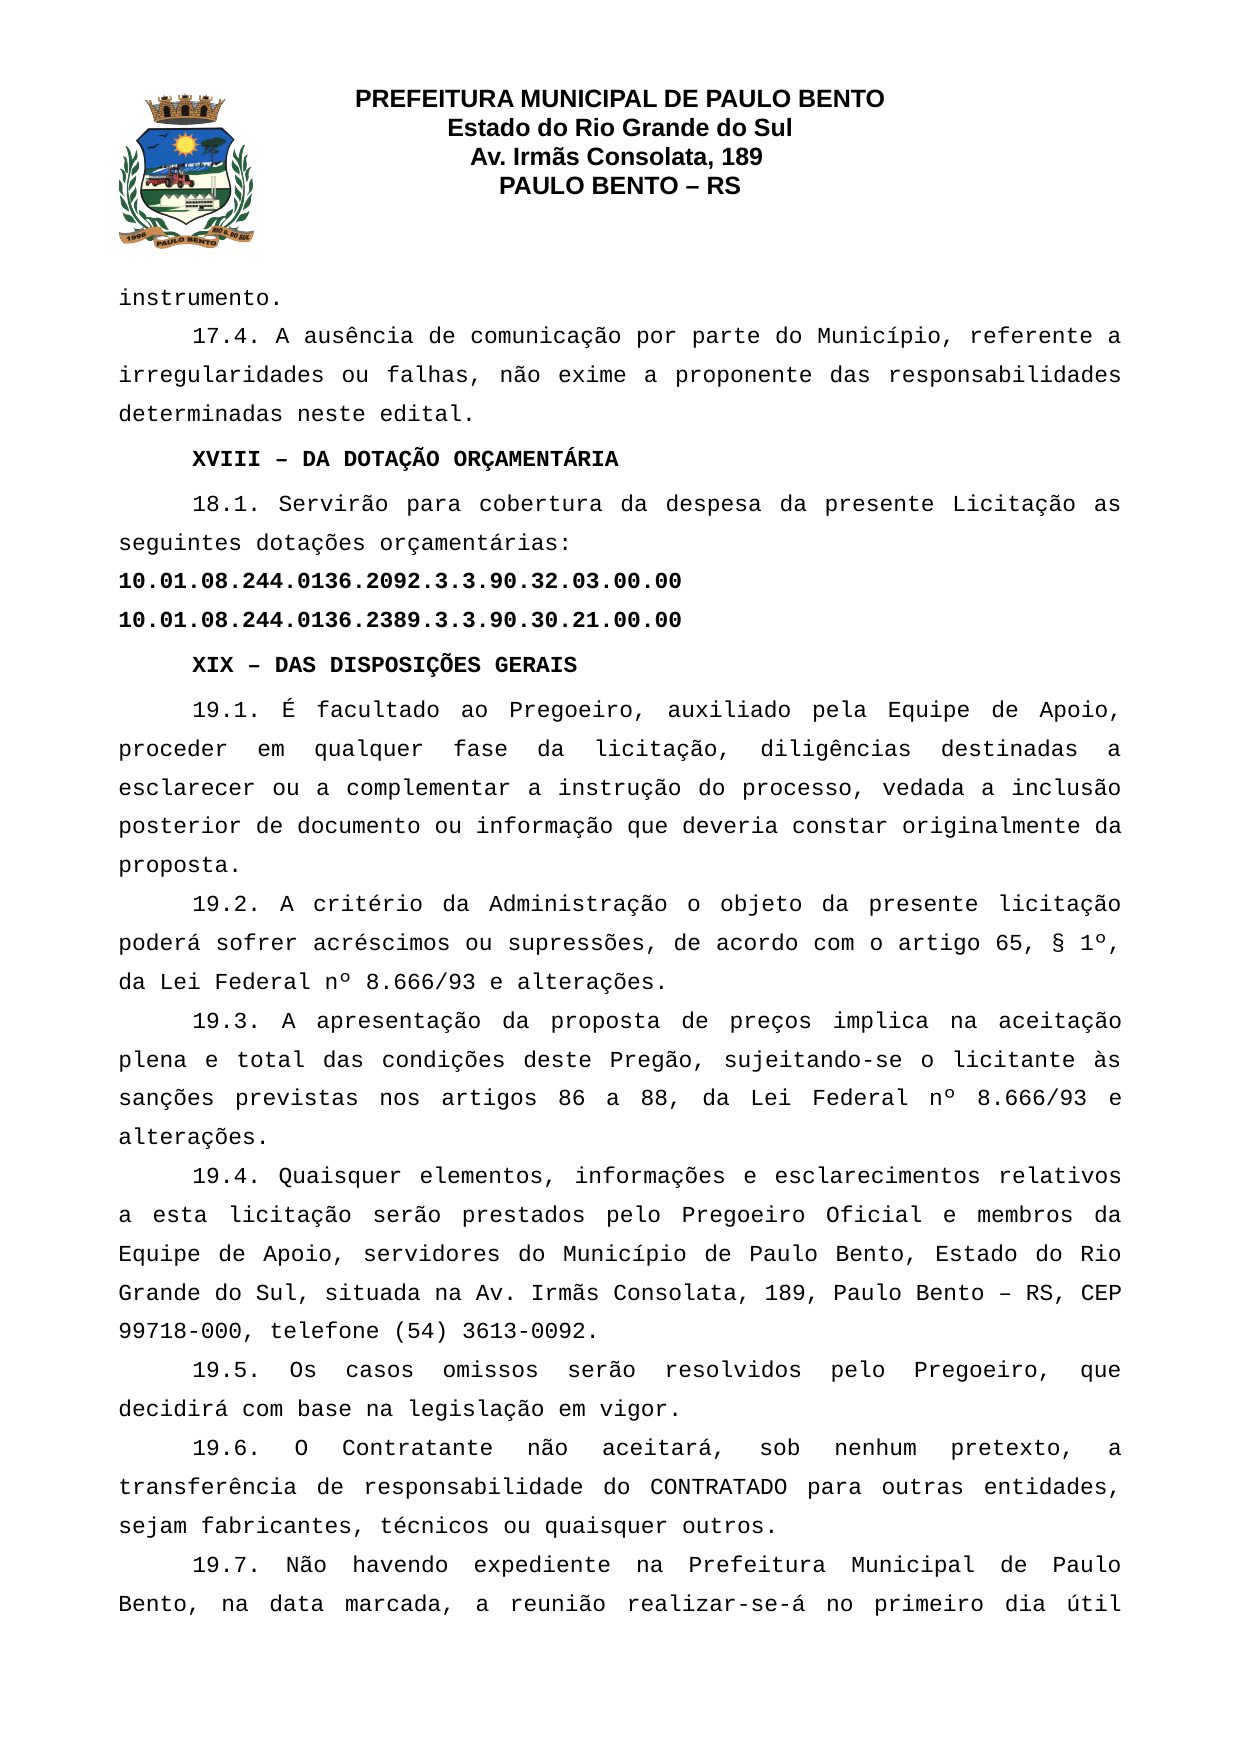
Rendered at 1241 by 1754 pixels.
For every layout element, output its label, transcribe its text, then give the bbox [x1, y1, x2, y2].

text 19.3. A apresentação da proposta de preços implica na aceitação plena e total das condições deste Pregão, sujeitando-se o licitante às sanções previstas nos artigos 86 a 88, da Lei Federal nº 8.666/93 e alterações. [118, 1009, 1122, 1152]
text 19.4. Quaisquer elementos, informações e esclarecimentos relativos a esta licitação serão prestados pelo Pregoeiro Oficial e membros da Equipe de Apoio, servidores do Município de Paulo Bento, Estado do Rio Grande do Sul, situada na Av. Irmãs Consolata, 189, Paulo Bento – RS, CEP 99718-000, telefone (54) 3613-0092. [118, 1164, 1122, 1346]
text 19.2. A critério da Administração o objeto da presente licitação poderá sofrer acréscimos ou supressões, de acordo com o artigo 65, § 1º, da Lei Federal nº 8.666/93 e alterações. [118, 892, 1122, 996]
text XIX – DAS DISPOSIÇÕES GERAIS [118, 653, 1122, 679]
picture [118, 93, 254, 249]
text 19.6. O Contratante não aceitará, sob nenhum pretexto, a transferência de responsabilidade do CONTRATADO para outras entidades, sejam fabricantes, técnicos ou quaisquer outros. [118, 1436, 1122, 1540]
text instrumento. [118, 286, 1122, 312]
text 19.5. Os casos omissos serão resolvidos pelo Pregoeiro, que decidirá com base na legislação em vigor. [118, 1359, 1122, 1423]
text 10.01.08.244.0136.2092.3.3.90.32.03.00.00 10.01.08.244.0136.2389.3.3.90.30.21.00.00 [118, 570, 1122, 634]
text 17.4. A ausência de comunicação por parte do Município, referente a irregularidades ou falhas, não exime a proponente das responsabilidades determinadas neste edital. [118, 325, 1122, 428]
text 19.7. Não havendo expediente na Prefeitura Municipal de Paulo Bento, na data marcada, a reunião realizar-se-á no primeiro dia útil [118, 1553, 1122, 1618]
text XVIII – DA DOTAÇÃO ORÇAMENTÁRIA [118, 447, 1122, 473]
text 19.1. É facultado ao Pregoeiro, auxiliado pela Equipe de Apoio, proceder em qualquer fase da licitação, diligências destinadas a esclarecer ou a complementar a instrução do processo, vedada a inclusão posterior de documento ou informação que deveria constar originalmente da proposta. [118, 698, 1122, 879]
text 18.1. Servirão para cobertura da despesa da presente Licitação as seguintes dotações orçamentárias: [118, 492, 1122, 557]
